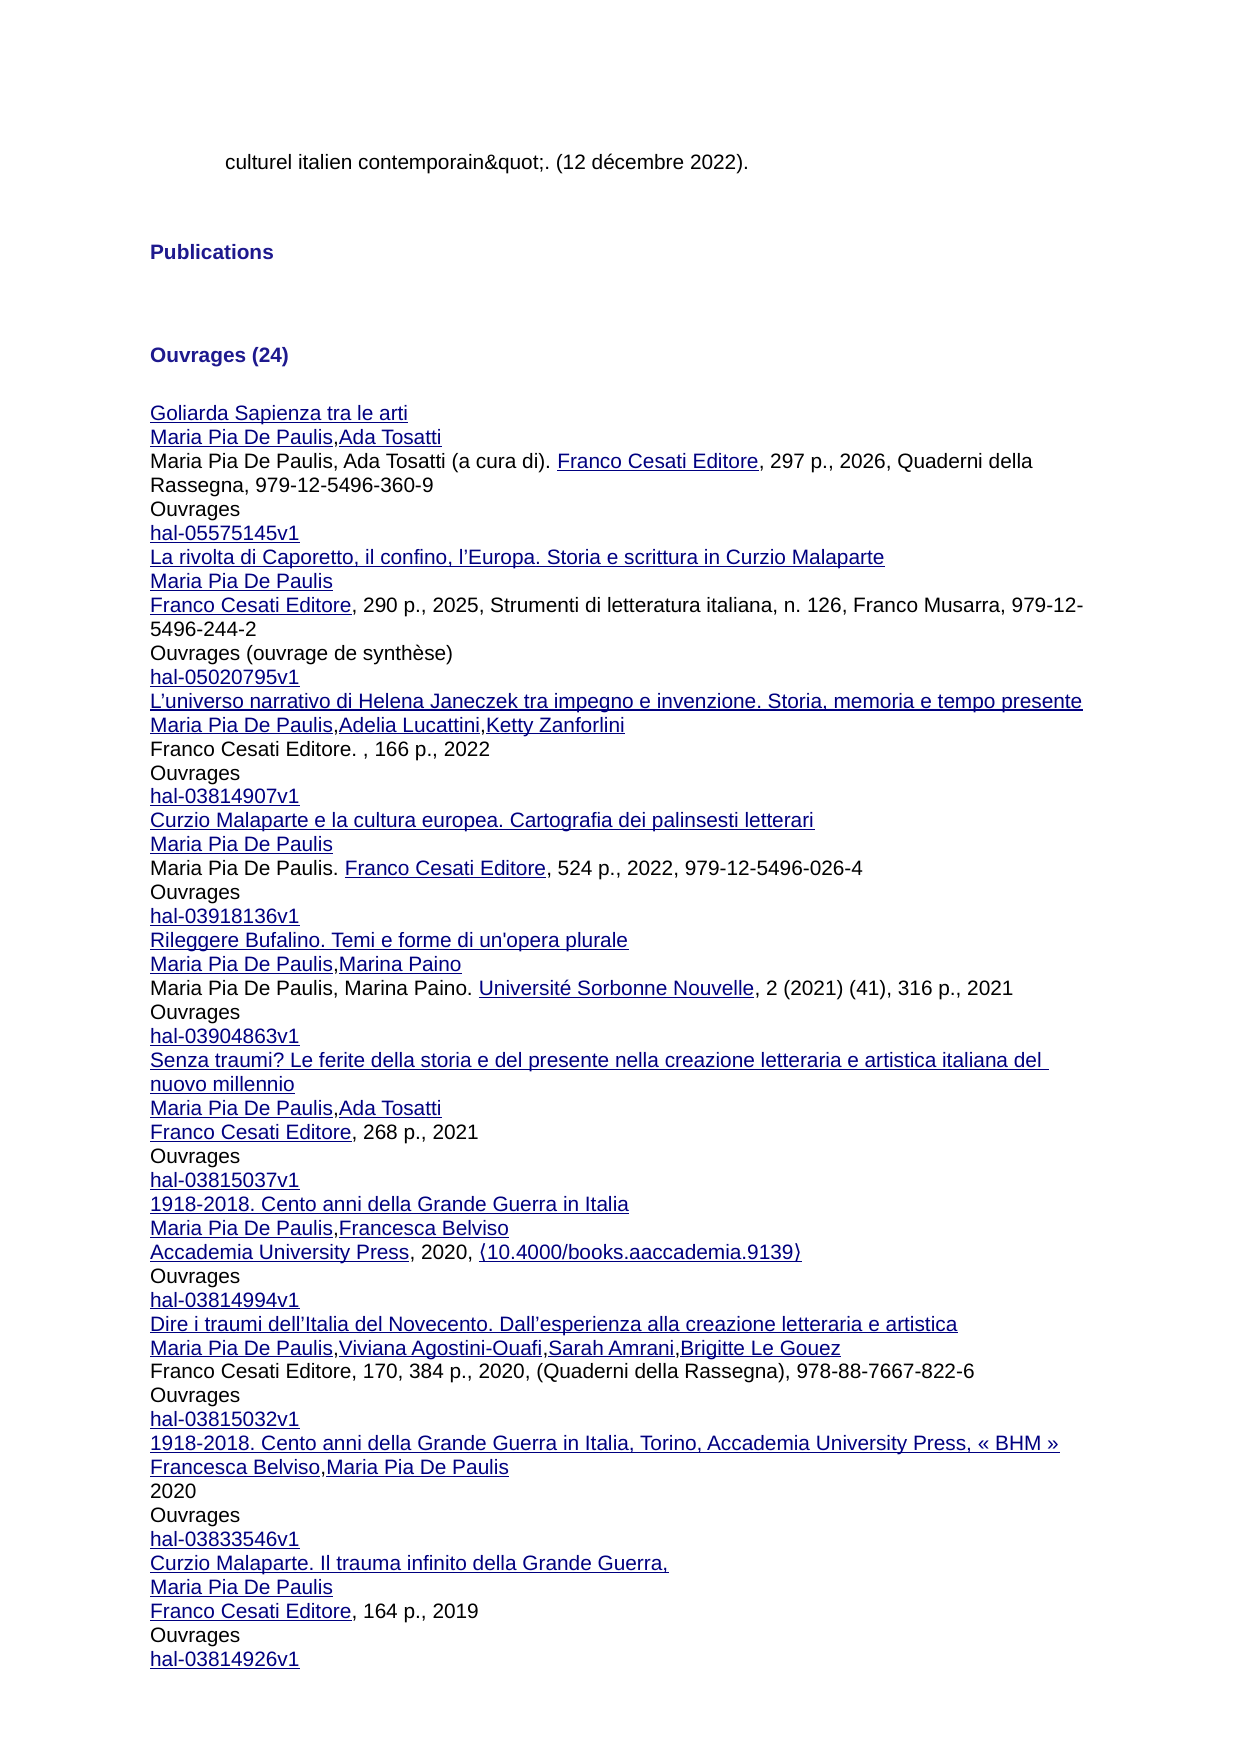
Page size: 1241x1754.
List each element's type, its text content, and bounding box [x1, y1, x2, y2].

table_cell Senza traumi? Le ferite della storia e del presente nella creazione letteraria e artistica italiana del nuovo millennio Maria Pia De Paulis,Ada Tosatti Franco Cesati Editore, 268 p., 2021 Ouvrages hal-03815037v1 [150, 1048, 1090, 1192]
subtitle Ouvrages (24) [150, 343, 1090, 367]
table_cell Dire i traumi dell’Italia del Novecento. Dall’esperienza alla creazione letteraria e artistica Maria Pia De Paulis,Viviana Agostini-Ouafi,Sarah Amrani,Brigitte Le Gouez Franco Cesati Editore, 170, 384 p., 2020, (Quaderni della Rassegna), 978-88-7667-822-6 Ouvrages hal-03815032v1 [150, 1311, 1090, 1431]
list culturel italien contemporain&quot;. (12 décembre 2022). [187, 150, 1090, 174]
table_cell La rivolta di Caporetto, il confino, l’Europa. Storia e scrittura in Curzio Malaparte Maria Pia De Paulis Franco Cesati Editore, 290 p., 2025, Strumenti di letteratura italiana, n. 126, Franco Musarra, 979-12-5496-244-2 Ouvrages (ouvrage de synthèse) hal-05020795v1 [150, 545, 1090, 688]
table_cell 1918-2018. Cento anni della Grande Guerra in Italia, Torino, Accademia University Press, « BHM » Francesca Belviso,Maria Pia De Paulis 2020 Ouvrages hal-03833546v1 [150, 1431, 1090, 1551]
table_cell L’universo narrativo di Helena Janeczek tra impegno e invenzione. Storia, memoria e tempo presente Maria Pia De Paulis,Adelia Lucattini,Ketty Zanforlini Franco Cesati Editore. , 166 p., 2022 Ouvrages hal-03814907v1 [150, 689, 1090, 808]
subtitle Publications [150, 239, 1090, 263]
table_cell Curzio Malaparte e la cultura europea. Cartografia dei palinsesti letterari Maria Pia De Paulis Maria Pia De Paulis. Franco Cesati Editore, 524 p., 2022, 979-12-5496-026-4 Ouvrages hal-03918136v1 [150, 808, 1090, 928]
table_cell Curzio Malaparte. Il trauma infinito della Grande Guerra, Maria Pia De Paulis Franco Cesati Editore, 164 p., 2019 Ouvrages hal-03814926v1 [150, 1551, 1090, 1671]
table_cell 1918-2018. Cento anni della Grande Guerra in Italia Maria Pia De Paulis,Francesca Belviso Accademia University Press, 2020, ⟨10.4000/books.aaccademia.9139⟩ Ouvrages hal-03814994v1 [150, 1192, 1090, 1311]
table_header Goliarda Sapienza tra le arti Maria Pia De Paulis,Ada Tosatti Maria Pia De Paulis, Ada Tosatti (a cura di). Franco Cesati Editore, 297 p., 2026, Quaderni della Rassegna, 979-12-5496-360-9 Ouvrages hal-05575145v1 [150, 401, 1090, 545]
table_cell Rileggere Bufalino. Temi e forme di un'opera plurale Maria Pia De Paulis,Marina Paino Maria Pia De Paulis, Marina Paino. Université Sorbonne Nouvelle, 2 (2021) (41), 316 p., 2021 Ouvrages hal-03904863v1 [150, 928, 1090, 1048]
